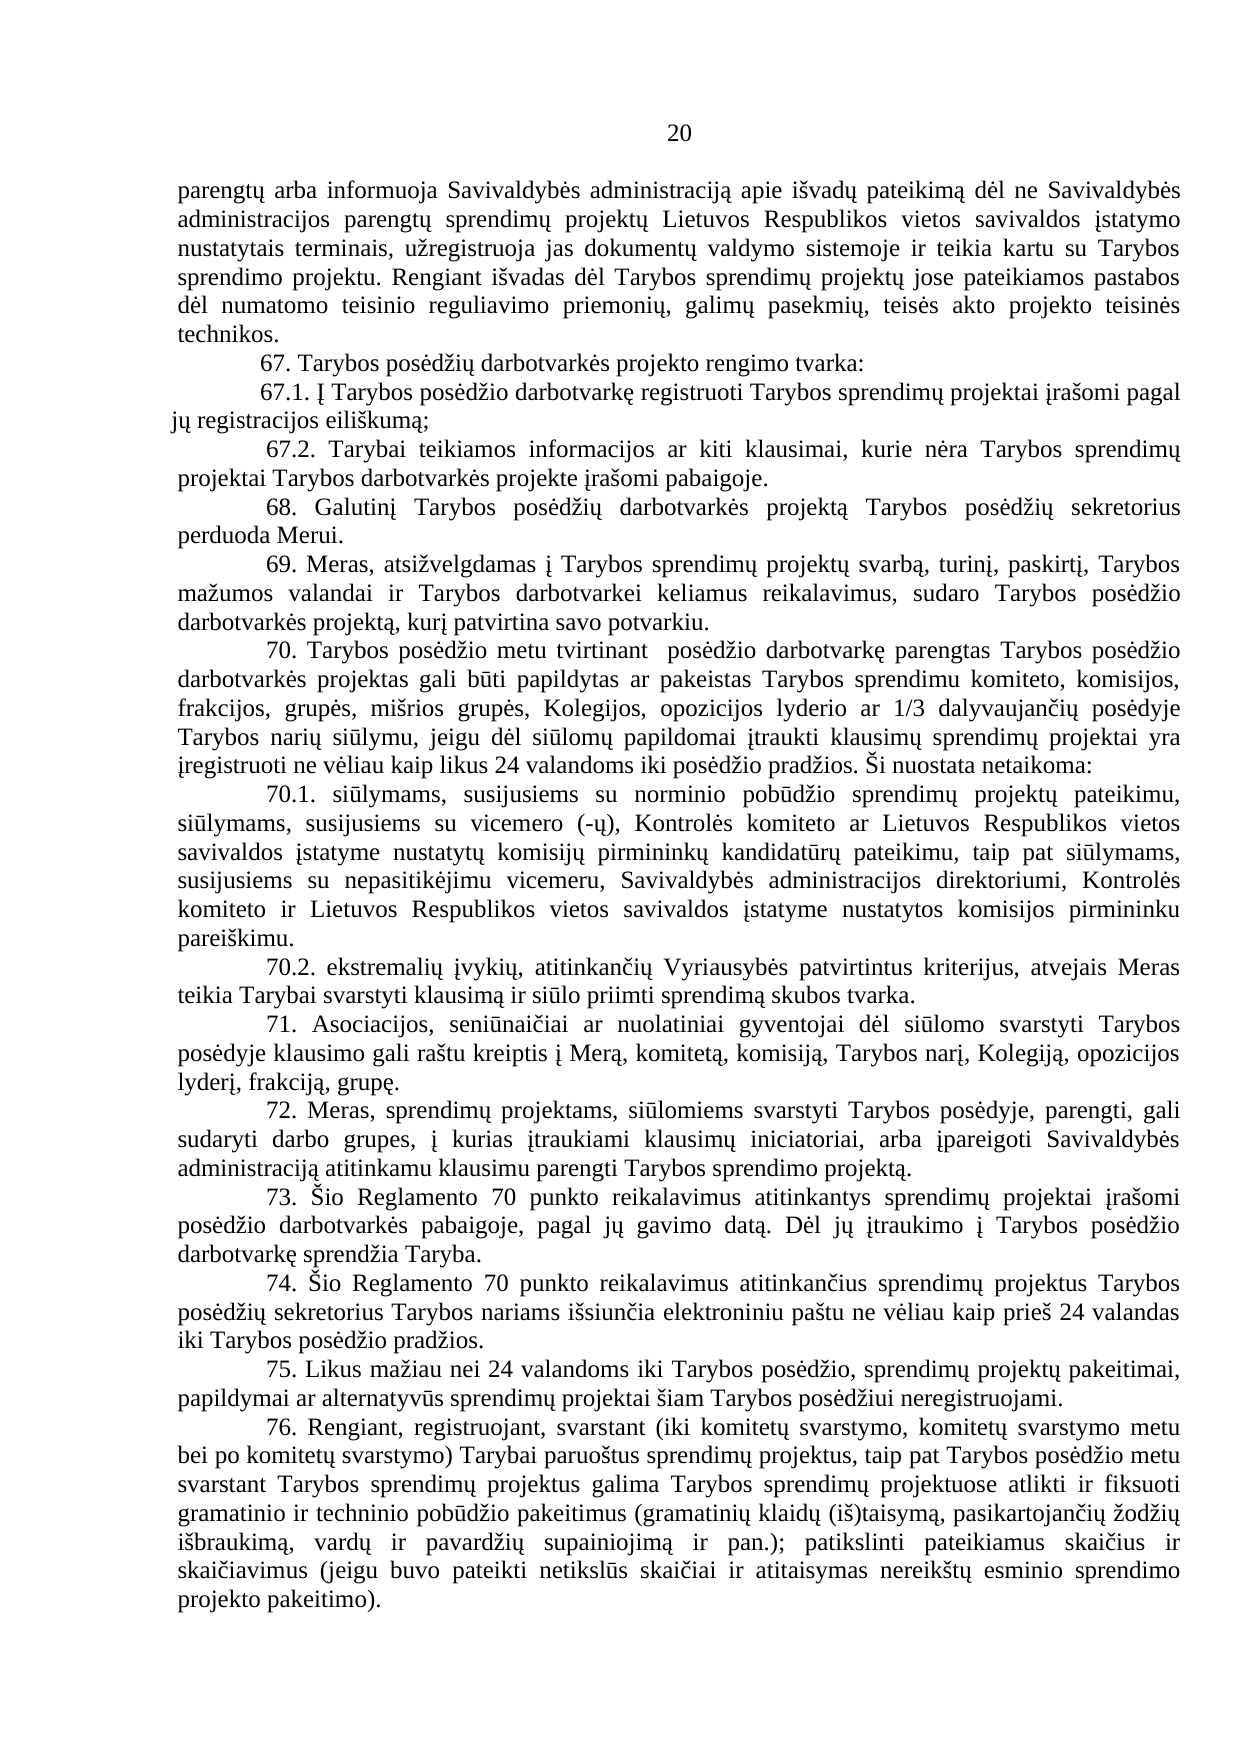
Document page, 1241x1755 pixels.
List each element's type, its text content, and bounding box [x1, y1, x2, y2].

text 67.2. Tarybai teikiamos informacijos ar kiti klausimai, kurie nėra Tarybos sprendimų projektai Tarybos darbotvarkės projekte įrašomi pabaigoje. [177, 434, 1181, 492]
text 67. Tarybos posėdžių darbotvarkės projekto rengimo tvarka: [171, 348, 1181, 377]
text 67.1. Į Tarybos posėdžio darbotvarkę registruoti Tarybos sprendimų projektai įrašomi pagal jų registracijos eiliškumą; [171, 377, 1181, 434]
text 73. Šio Reglamento 70 punkto reikalavimus atitinkantys sprendimų projektai įrašomi posėdžio darbotvarkės pabaigoje, pagal jų gavimo datą. Dėl jų įtraukimo į Tarybos posėdžio darbotvarkę sprendžia Taryba. [177, 1182, 1181, 1268]
text 70.2. ekstremalių įvykių, atitinkančių Vyriausybės patvirtintus kriterijus, atvejais Meras teikia Tarybai svarstyti klausimą ir siūlo priimti sprendimą skubos tvarka. [177, 952, 1181, 1009]
text parengtų arba informuoja Savivaldybės administraciją apie išvadų pateikimą dėl ne Savivaldybės administracijos parengtų sprendimų projektų Lietuvos Respublikos vietos savivaldos įstatymo nustatytais terminais, užregistruoja jas dokumentų valdymo sistemoje ir teikia kartu su Tarybos sprendimo projektu. Rengiant išvadas dėl Tarybos sprendimų projektų jose pateikiamos pastabos dėl numatomo teisinio reguliavimo priemonių, galimų pasekmių, teisės akto projekto teisinės technikos. [177, 176, 1181, 348]
text 72. Meras, sprendimų projektams, siūlomiems svarstyti Tarybos posėdyje, parengti, gali sudaryti darbo grupes, į kurias įtraukiami klausimų iniciatoriai, arba įpareigoti Savivaldybės administraciją atitinkamu klausimu parengti Tarybos sprendimo projektą. [177, 1096, 1181, 1182]
text 75. Likus mažiau nei 24 valandoms iki Tarybos posėdžio, sprendimų projektų pakeitimai, papildymai ar alternatyvūs sprendimų projektai šiam Tarybos posėdžiui neregistruojami. [177, 1354, 1181, 1412]
text 68. Galutinį Tarybos posėdžių darbotvarkės projektą Tarybos posėdžių sekretorius perduoda Merui. [177, 492, 1181, 549]
text 76. Rengiant, registruojant, svarstant (iki komitetų svarstymo, komitetų svarstymo metu bei po komitetų svarstymo) Tarybai paruoštus sprendimų projektus, taip pat Tarybos posėdžio metu svarstant Tarybos sprendimų projektus galima Tarybos sprendimų projektuose atlikti ir fiksuoti gramatinio ir techninio pobūdžio pakeitimus (gramatinių klaidų (iš)taisymą, pasikartojančių žodžių išbraukimą, vardų ir pavardžių supainiojimą ir pan.); patikslinti pateikiamus skaičius ir skaičiavimus (jeigu buvo pateikti netikslūs skaičiai ir atitaisymas nereikštų esminio sprendimo projekto pakeitimo). [177, 1412, 1181, 1613]
text 70.1. siūlymams, susijusiems su norminio pobūdžio sprendimų projektų pateikimu, siūlymams, susijusiems su vicemero (-ų), Kontrolės komiteto ar Lietuvos Respublikos vietos savivaldos įstatyme nustatytų komisijų pirmininkų kandidatūrų pateikimu, taip pat siūlymams, susijusiems su nepasitikėjimu vicemeru, Savivaldybės administracijos direktoriumi, Kontrolės komiteto ir Lietuvos Respublikos vietos savivaldos įstatyme nustatytos komisijos pirmininku pareiškimu. [177, 779, 1181, 952]
text 69. Meras, atsižvelgdamas į Tarybos sprendimų projektų svarbą, turinį, paskirtį, Tarybos mažumos valandai ir Tarybos darbotvarkei keliamus reikalavimus, sudaro Tarybos posėdžio darbotvarkės projektą, kurį patvirtina savo potvarkiu. [177, 549, 1181, 636]
text 70. Tarybos posėdžio metu tvirtinant posėdžio darbotvarkę parengtas Tarybos posėdžio darbotvarkės projektas gali būti papildytas ar pakeistas Tarybos sprendimu komiteto, komisijos, frakcijos, grupės, mišrios grupės, Kolegijos, opozicijos lyderio ar 1/3 dalyvaujančių posėdyje Tarybos narių siūlymu, jeigu dėl siūlomų papildomai įtraukti klausimų sprendimų projektai yra įregistruoti ne vėliau kaip likus 24 valandoms iki posėdžio pradžios. Ši nuostata netaikoma: [177, 636, 1181, 779]
text 74. Šio Reglamento 70 punkto reikalavimus atitinkančius sprendimų projektus Tarybos posėdžių sekretorius Tarybos nariams išsiunčia elektroniniu paštu ne vėliau kaip prieš 24 valandas iki Tarybos posėdžio pradžios. [177, 1268, 1181, 1354]
text 71. Asociacijos, seniūnaičiai ar nuolatiniai gyventojai dėl siūlomo svarstyti Tarybos posėdyje klausimo gali raštu kreiptis į Merą, komitetą, komisiją, Tarybos narį, Kolegiją, opozicijos lyderį, frakciją, grupę. [177, 1009, 1181, 1096]
